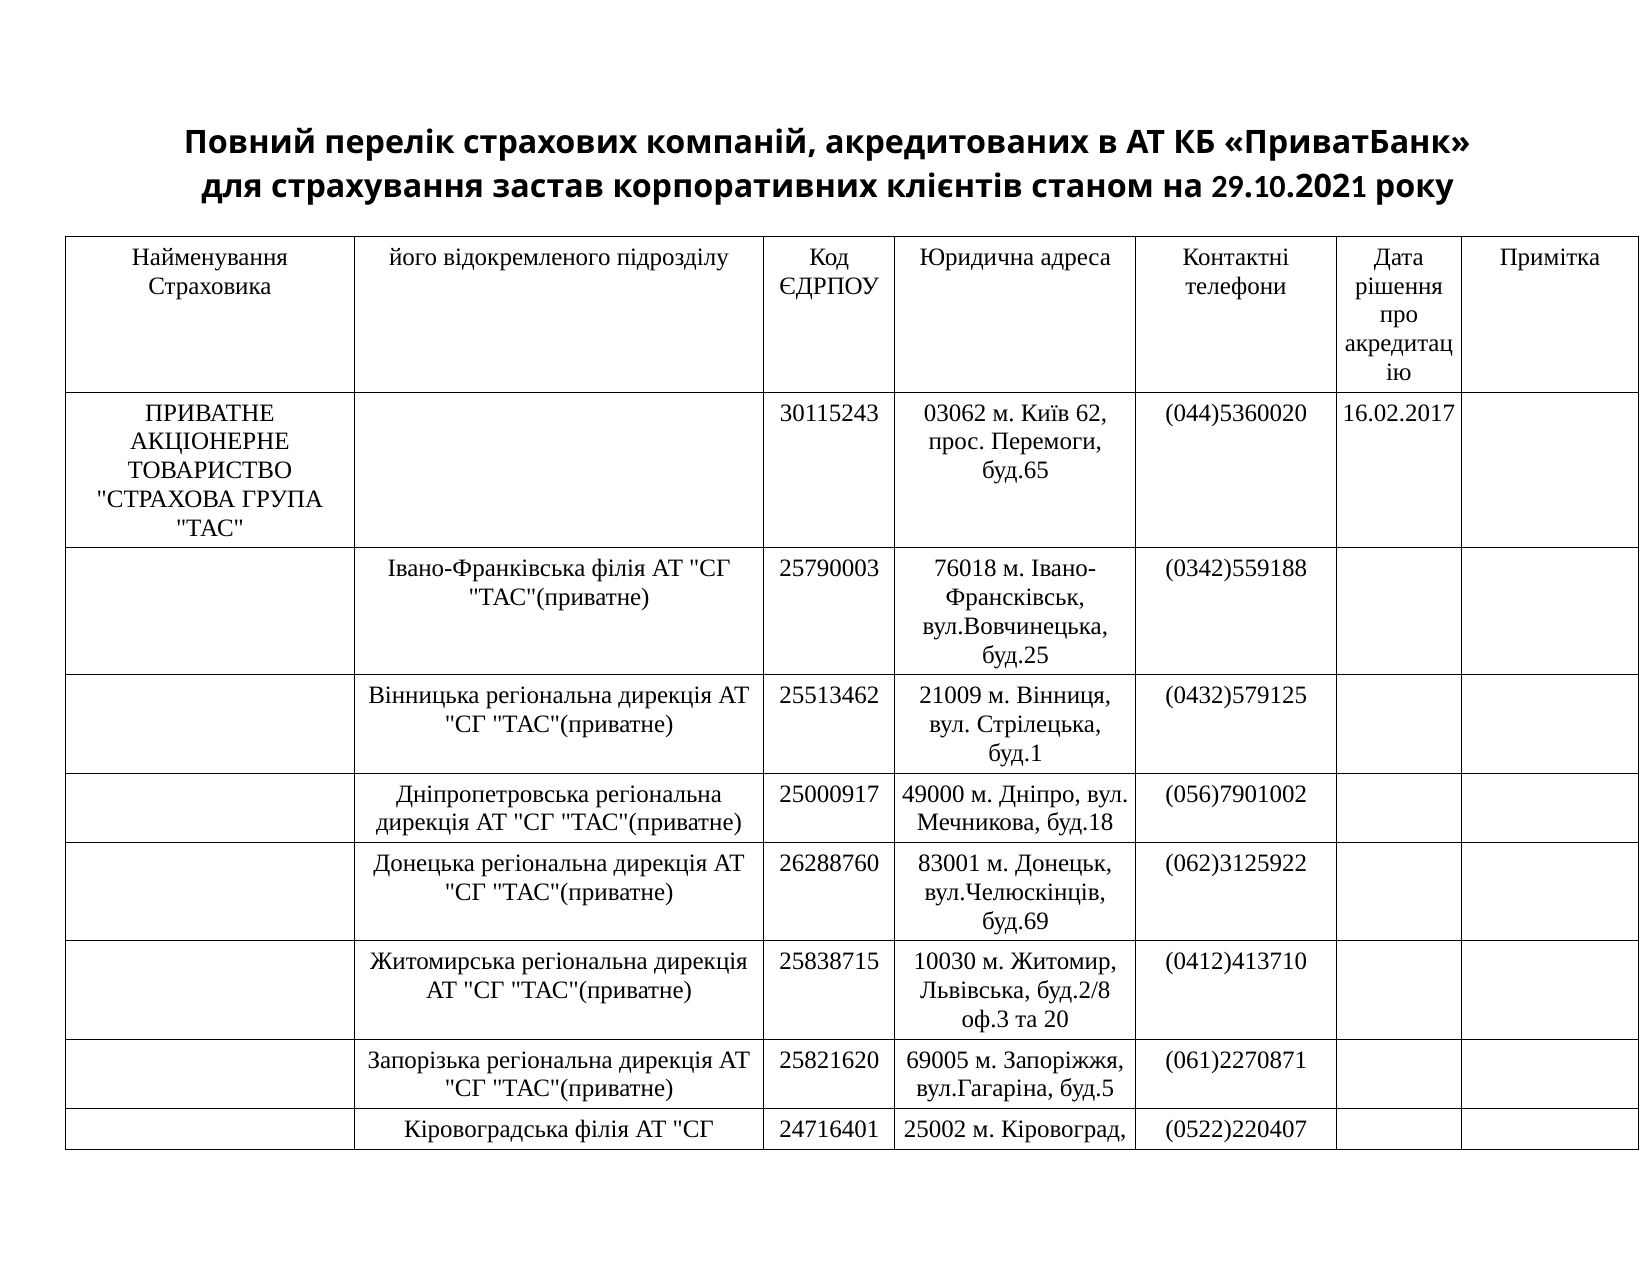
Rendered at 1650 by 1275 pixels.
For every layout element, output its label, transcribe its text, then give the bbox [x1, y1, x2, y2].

table_cell [1462, 941, 1638, 1038]
table_cell 03062 м. Київ 62, прос. Перемоги, буд.65 [895, 393, 1135, 547]
table_cell [66, 1040, 354, 1108]
table_cell [66, 548, 354, 674]
table_cell Вінницька регіональна дирекція АТ "СГ "ТАС"(приватне) [355, 675, 763, 772]
table_cell (061)2270871 [1136, 1040, 1336, 1108]
table_cell [1462, 1109, 1638, 1149]
table_cell 10030 м. Житомир, Львівська, буд.2/8 оф.3 та 20 [895, 941, 1135, 1038]
table_cell [66, 774, 354, 842]
table_cell [1462, 774, 1638, 842]
table_cell [1337, 1109, 1461, 1149]
table_cell Івано-Франківська філія АТ "СГ "ТАС"(приватне) [355, 548, 763, 674]
table_cell (044)5360020 [1136, 393, 1336, 547]
table_cell [1337, 843, 1461, 940]
table_header Код ЄДРПОУ [764, 237, 894, 392]
text для страхування застав корпоративних клієнтів станом на 29.10.2021 року [65, 163, 1589, 207]
text Повний перелік страхових компаній, акредитованих в АТ КБ «ПриватБанк» [65, 119, 1589, 163]
table_cell [1337, 941, 1461, 1038]
table_header Дата рішення про акредитацію [1337, 237, 1461, 392]
table_cell Кіровоградська філія АТ "СГ [355, 1109, 763, 1149]
table_cell 16.02.2017 [1337, 393, 1461, 547]
table_cell (0412)413710 [1136, 941, 1336, 1038]
table_cell [1462, 675, 1638, 772]
table_cell Донецька регіональна дирекція АТ "СГ "ТАС"(приватне) [355, 843, 763, 940]
table_cell Житомирська регіональна дирекція АТ "СГ "ТАС"(приватне) [355, 941, 763, 1038]
table_cell [1462, 548, 1638, 674]
table_cell [66, 1109, 354, 1149]
table_header Контактні телефони [1136, 237, 1336, 392]
table_header його відокремленого підрозділу [355, 237, 763, 392]
table_cell [1337, 1040, 1461, 1108]
table_header Найменування Страховика [66, 237, 354, 392]
table_cell 26288760 [764, 843, 894, 940]
table_cell Запорізька регіональна дирекція АТ "СГ "ТАС"(приватне) [355, 1040, 763, 1108]
table_cell [66, 843, 354, 940]
table_cell (0432)579125 [1136, 675, 1336, 772]
table_cell 25000917 [764, 774, 894, 842]
table_cell (056)7901002 [1136, 774, 1336, 842]
table_cell 21009 м. Вінниця, вул. Стрілецька, буд.1 [895, 675, 1135, 772]
table_cell [1462, 1040, 1638, 1108]
table_cell ПРИВАТНЕ АКЦІОНЕРНЕ ТОВАРИСТВО "СТРАХОВА ГРУПА "ТАС" [66, 393, 354, 547]
table_header Юридична адреса [895, 237, 1135, 392]
table_cell [1337, 548, 1461, 674]
table_cell [66, 941, 354, 1038]
table_cell [66, 675, 354, 772]
table_cell 25838715 [764, 941, 894, 1038]
table_cell [1462, 843, 1638, 940]
table_cell (0342)559188 [1136, 548, 1336, 674]
table_cell 25821620 [764, 1040, 894, 1108]
table_cell 69005 м. Запоріжжя, вул.Гагаріна, буд.5 [895, 1040, 1135, 1108]
table_cell [1462, 393, 1638, 547]
table_cell [1337, 774, 1461, 842]
table_cell 76018 м. Івано-Франсківськ, вул.Вовчинецька, буд.25 [895, 548, 1135, 674]
table_cell 30115243 [764, 393, 894, 547]
table_cell (0522)220407 [1136, 1109, 1336, 1149]
table_cell 25790003 [764, 548, 894, 674]
table_header Примітка [1462, 237, 1638, 392]
table_cell 25002 м. Кіровоград, [895, 1109, 1135, 1149]
table_cell [1337, 675, 1461, 772]
table_cell 49000 м. Дніпро, вул. Мечникова, буд.18 [895, 774, 1135, 842]
table_cell 83001 м. Донецьк, вул.Челюскінців, буд.69 [895, 843, 1135, 940]
table_cell 24716401 [764, 1109, 894, 1149]
table_cell [355, 393, 763, 547]
table_cell Дніпропетровська регіональна дирекція АТ "СГ "ТАС"(приватне) [355, 774, 763, 842]
table_cell (062)3125922 [1136, 843, 1336, 940]
table_cell 25513462 [764, 675, 894, 772]
